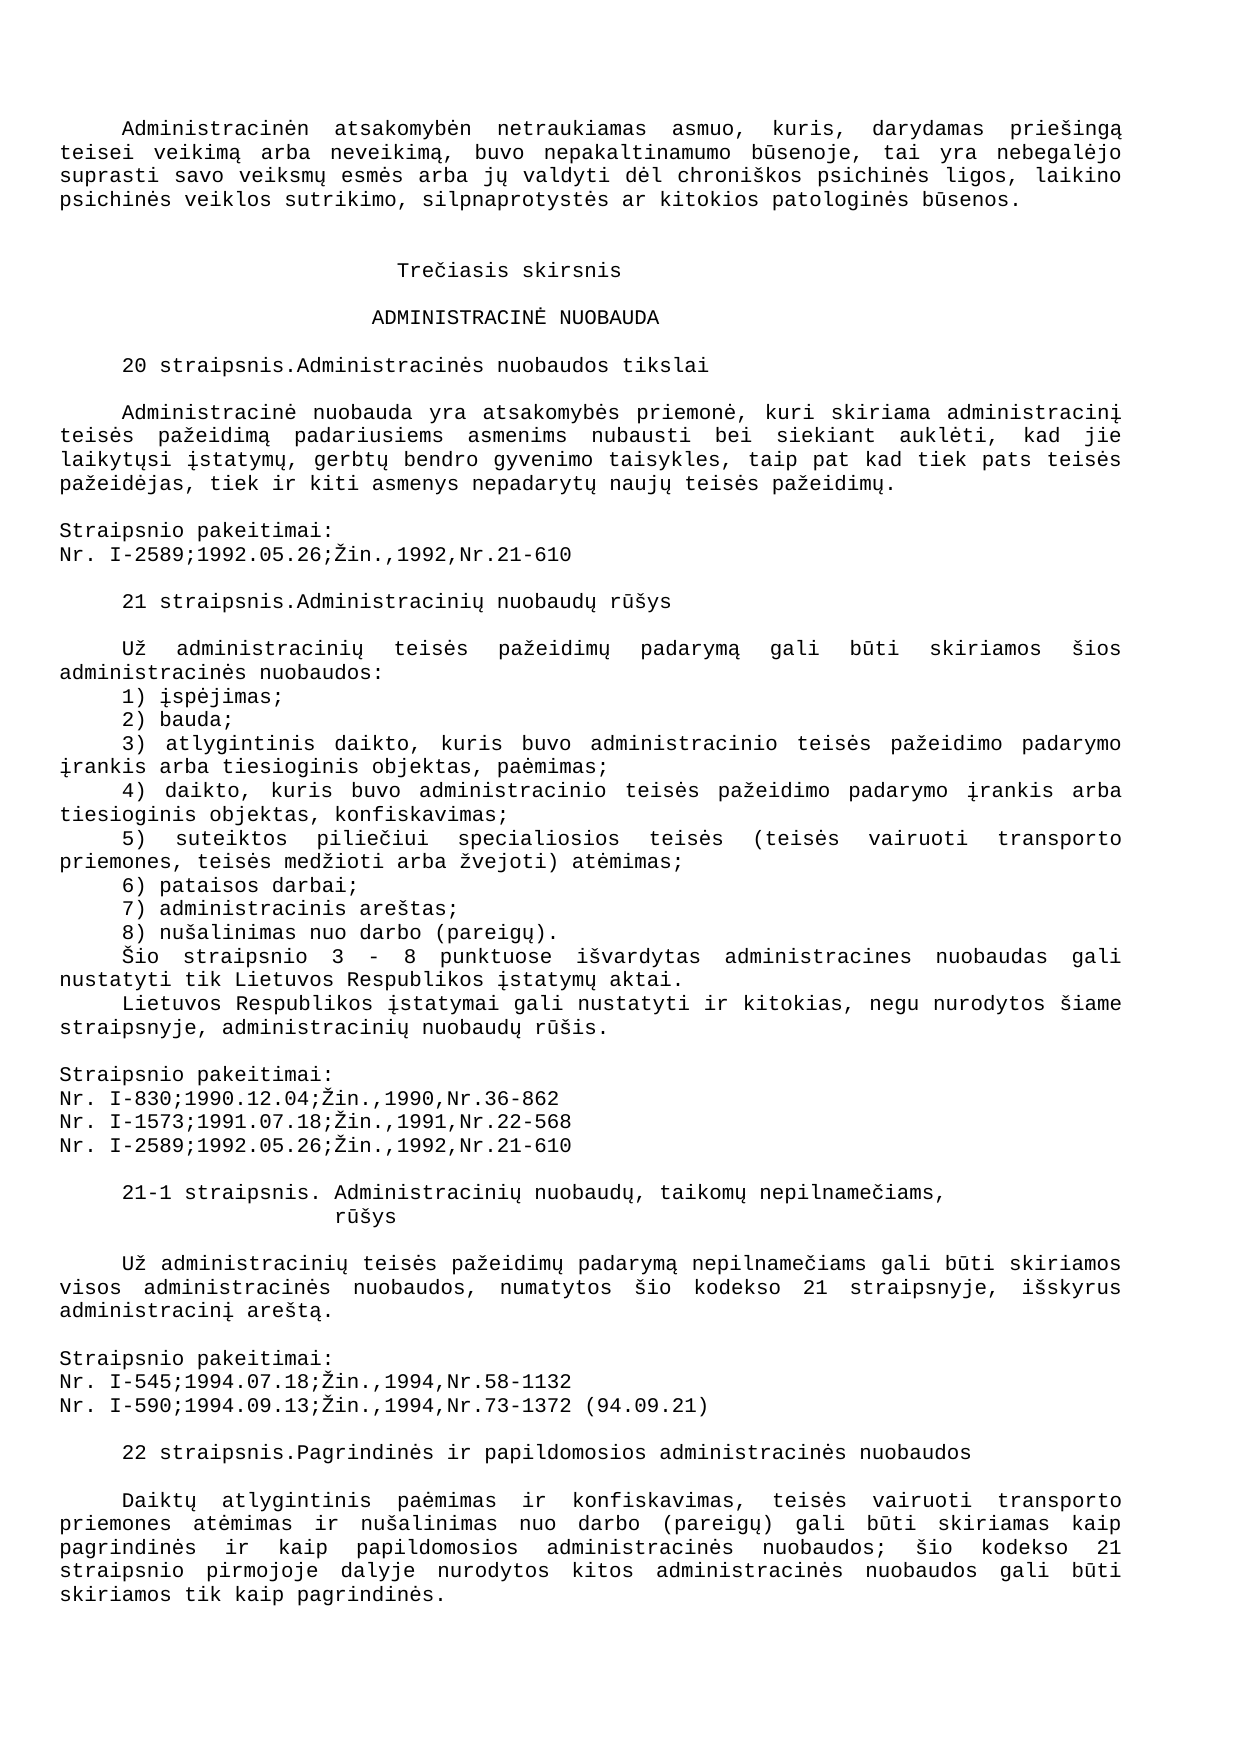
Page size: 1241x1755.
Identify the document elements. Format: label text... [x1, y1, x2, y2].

text Nr. I-830;1990.12.04;Žin.,1990,Nr.36-862 [59, 1088, 1122, 1111]
text Administracinėn atsakomybėn netraukiamas asmuo, kuris, darydamas priešingą teisei veikimą arba neveikimą, buvo nepakaltinamumo būsenoje, tai yra nebegalėjo suprasti savo veiksmų esmės arba jų valdyti dėl chroniškos psichinės ligos, laikino psichinės veiklos sutrikimo, silpnaprotystės ar kitokios patologinės būsenos. [59, 118, 1122, 213]
text Nr. I-2589;1992.05.26;Žin.,1992,Nr.21-610 [59, 544, 1122, 567]
text 8) nušalinimas nuo darbo (pareigų). [59, 922, 1122, 946]
text ADMINISTRACINĖ NUOBAUDA [59, 307, 1122, 331]
text 4) daikto, kuris buvo administracinio teisės pažeidimo padarymo įrankis arba tiesioginis objektas, konfiskavimas; [59, 780, 1122, 827]
text 5) suteiktos piliečiui specialiosios teisės (teisės vairuoti transporto priemones, teisės medžioti arba žvejoti) atėmimas; [59, 827, 1122, 875]
text Trečiasis skirsnis [59, 260, 1122, 284]
text 22 straipsnis.Pagrindinės ir papildomosios administracinės nuobaudos [59, 1442, 1122, 1466]
text 6) pataisos darbai; [59, 875, 1122, 898]
text rūšys [59, 1206, 1122, 1229]
text 21-1 straipsnis. Administracinių nuobaudų, taikomų nepilnamečiams, [59, 1182, 1122, 1206]
text Straipsnio pakeitimai: [59, 1064, 1122, 1088]
text 20 straipsnis.Administracinės nuobaudos tikslai [59, 354, 1122, 378]
text Administracinė nuobauda yra atsakomybės priemonė, kuri skiriama administracinį teisės pažeidimą padariusiems asmenims nubausti bei siekiant auklėti, kad jie laikytųsi įstatymų, gerbtų bendro gyvenimo taisykles, taip pat kad tiek pats teisės pažeidėjas, tiek ir kiti asmenys nepadarytų naujų teisės pažeidimų. [59, 402, 1122, 496]
text Nr. I-2589;1992.05.26;Žin.,1992,Nr.21-610 [59, 1135, 1122, 1158]
text Lietuvos Respublikos įstatymai gali nustatyti ir kitokias, negu nurodytos šiame straipsnyje, administracinių nuobaudų rūšis. [59, 993, 1122, 1040]
text Straipsnio pakeitimai: [59, 520, 1122, 544]
text Nr. I-545;1994.07.18;Žin.,1994,Nr.58-1132 [59, 1371, 1122, 1395]
text 21 straipsnis.Administracinių nuobaudų rūšys [59, 591, 1122, 615]
text Už administracinių teisės pažeidimų padarymą nepilnamečiams gali būti skiriamos visos administracinės nuobaudos, numatytos šio kodekso 21 straipsnyje, išskyrus administracinį areštą. [59, 1253, 1122, 1324]
text Nr. I-1573;1991.07.18;Žin.,1991,Nr.22-568 [59, 1111, 1122, 1135]
text Šio straipsnio 3 - 8 punktuose išvardytas administracines nuobaudas gali nustatyti tik Lietuvos Respublikos įstatymų aktai. [59, 946, 1122, 993]
text 3) atlygintinis daikto, kuris buvo administracinio teisės pažeidimo padarymo įrankis arba tiesioginis objektas, paėmimas; [59, 733, 1122, 780]
text Straipsnio pakeitimai: [59, 1348, 1122, 1371]
text Už administracinių teisės pažeidimų padarymą gali būti skiriamos šios administracinės nuobaudos: [59, 638, 1122, 686]
text Nr. I-590;1994.09.13;Žin.,1994,Nr.73-1372 (94.09.21) [59, 1395, 1122, 1419]
text Daiktų atlygintinis paėmimas ir konfiskavimas, teisės vairuoti transporto priemones atėmimas ir nušalinimas nuo darbo (pareigų) gali būti skiriamas kaip pagrindinės ir kaip papildomosios administracinės nuobaudos; šio kodekso 21 straipsnio pirmojoje dalyje nurodytos kitos administracinės nuobaudos gali būti skiriamos tik kaip pagrindinės. [59, 1489, 1122, 1608]
text 2) bauda; [59, 709, 1122, 733]
text 7) administracinis areštas; [59, 898, 1122, 922]
text 1) įspėjimas; [59, 686, 1122, 709]
